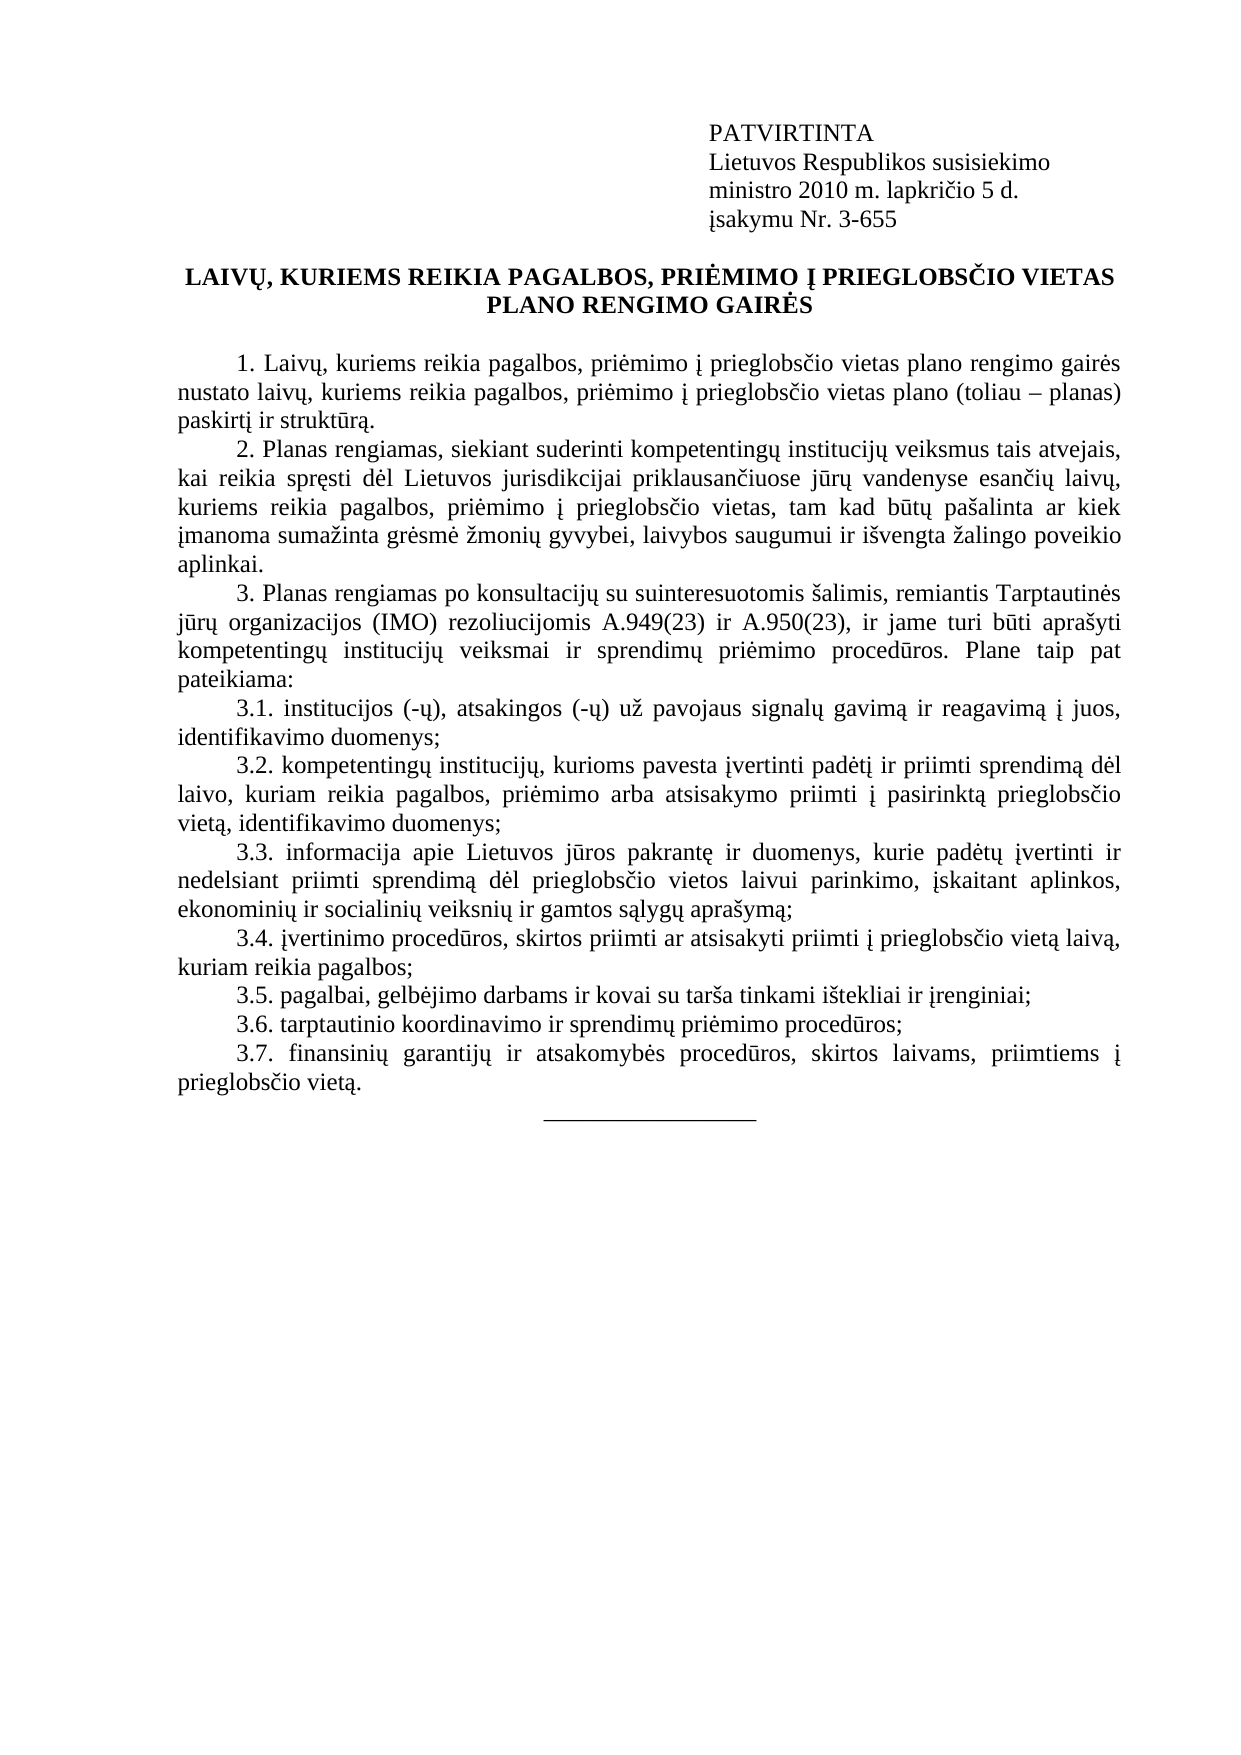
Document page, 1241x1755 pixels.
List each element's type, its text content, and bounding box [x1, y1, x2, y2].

text 3.4. įvertinimo procedūros, skirtos priimti ar atsisakyti priimti į prieglobsčio vietą laivą, kuriam reikia pagalbos; [177, 923, 1122, 981]
text ministro 2010 m. lapkričio 5 d. [177, 176, 1122, 204]
text PATVIRTINTA [709, 118, 1122, 147]
text 1. Laivų, kuriems reikia pagalbos, priėmimo į prieglobsčio vietas plano rengimo gairės nustato laivų, kuriems reikia pagalbos, priėmimo į prieglobsčio vietas plano (toliau – planas) paskirtį ir struktūrą. [177, 348, 1122, 434]
text 3.3. informacija apie Lietuvos jūros pakrantę ir duomenys, kurie padėtų įvertinti ir nedelsiant priimti sprendimą dėl prieglobsčio vietos laivui parinkimo, įskaitant aplinkos, ekonominių ir socialinių veiksnių ir gamtos sąlygų aprašymą; [177, 837, 1122, 923]
text LAIVŲ, KURIEMS REIKIA PAGALBOS, PRIĖMIMO Į PRIEGLOBSČIO VIETAS PLANO RENGIMO GAIRĖS [177, 262, 1122, 319]
text 3. Planas rengiamas po konsultacijų su suinteresuotomis šalimis, remiantis Tarptautinės jūrų organizacijos (IMO) rezoliucijomis A.949(23) ir A.950(23), ir jame turi būti aprašyti kompetentingų institucijų veiksmai ir sprendimų priėmimo procedūros. Plane taip pat pateikiama: [177, 578, 1122, 693]
text įsakymu Nr. 3-655 [177, 204, 1122, 233]
text 3.7. finansinių garantijų ir atsakomybės procedūros, skirtos laivams, priimtiems į prieglobsčio vietą. [177, 1038, 1122, 1096]
text 3.1. institucijos (-ų), atsakingos (-ų) už pavojaus signalų gavimą ir reagavimą į juos, identifikavimo duomenys; [177, 693, 1122, 751]
text 3.5. pagalbai, gelbėjimo darbams ir kovai su tarša tinkami ištekliai ir įrenginiai; [177, 981, 1122, 1009]
text Lietuvos Respublikos susisiekimo [177, 147, 1122, 176]
text 3.2. kompetentingų institucijų, kurioms pavesta įvertinti padėtį ir priimti sprendimą dėl laivo, kuriam reikia pagalbos, priėmimo arba atsisakymo priimti į pasirinktą prieglobsčio vietą, identifikavimo duomenys; [177, 751, 1122, 837]
text 3.6. tarptautinio koordinavimo ir sprendimų priėmimo procedūros; [177, 1009, 1122, 1038]
text 2. Planas rengiamas, siekiant suderinti kompetentingų institucijų veiksmus tais atvejais, kai reikia spręsti dėl Lietuvos jurisdikcijai priklausančiuose jūrų vandenyse esančių laivų, kuriems reikia pagalbos, priėmimo į prieglobsčio vietas, tam kad būtų pašalinta ar kiek įmanoma sumažinta grėsmė žmonių gyvybei, laivybos saugumui ir išvengta žalingo poveikio aplinkai. [177, 434, 1122, 578]
text _________________ [177, 1096, 1122, 1124]
